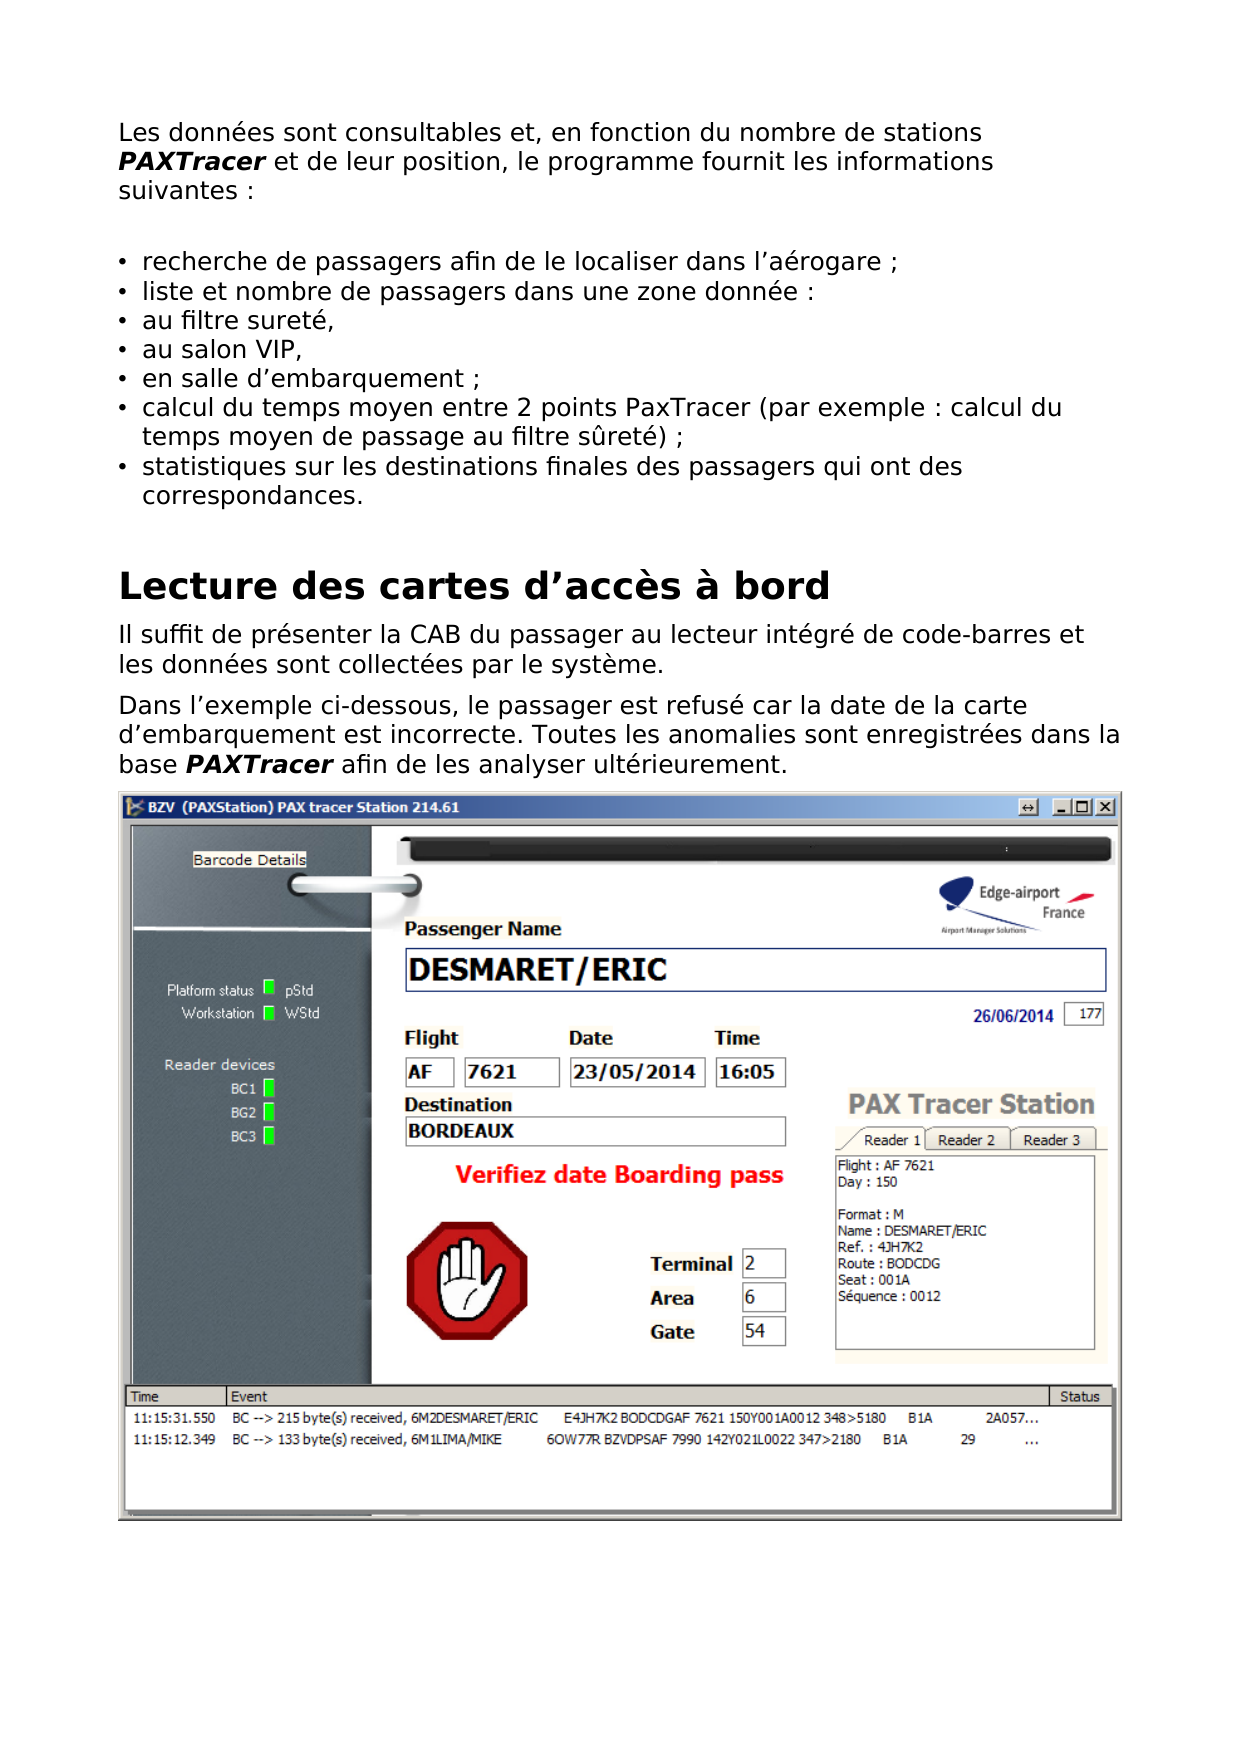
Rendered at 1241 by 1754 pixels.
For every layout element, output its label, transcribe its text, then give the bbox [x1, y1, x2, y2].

picture [118, 791, 1123, 1521]
text Il suffit de présenter la CAB du passager au lecteur intégré de code-barres et les données sont collectées par le système. [118, 621, 1122, 679]
list au filtre sureté, [118, 306, 1122, 335]
text Les données sont consultables et, en fonction du nombre de stations PAXTracer et de leur position, le programme fournit les informations suivantes : [118, 118, 1122, 206]
list calcul du temps moyen entre 2 points PaxTracer (par exemple : calcul du temps moyen de passage au filtre sûreté) ; [118, 393, 1122, 452]
list recherche de passagers afin de le localiser dans l’aérogare ; [118, 248, 1122, 277]
subtitle Lecture des cartes d’accès à bord [118, 564, 1122, 608]
list statistiques sur les destinations finales des passagers qui ont des correspondances. [118, 452, 1122, 510]
list en salle d’embarquement ; [118, 364, 1122, 393]
list liste et nombre de passagers dans une zone donnée : [118, 277, 1122, 306]
text Dans l’exemple ci-dessous, le passager est refusé car la date de la carte d’embarquement est incorrecte. Toutes les anomalies sont enregistrées dans la base PAXTracer afin de les analyser ultérieurement. [118, 692, 1122, 779]
list au salon VIP, [118, 335, 1122, 364]
